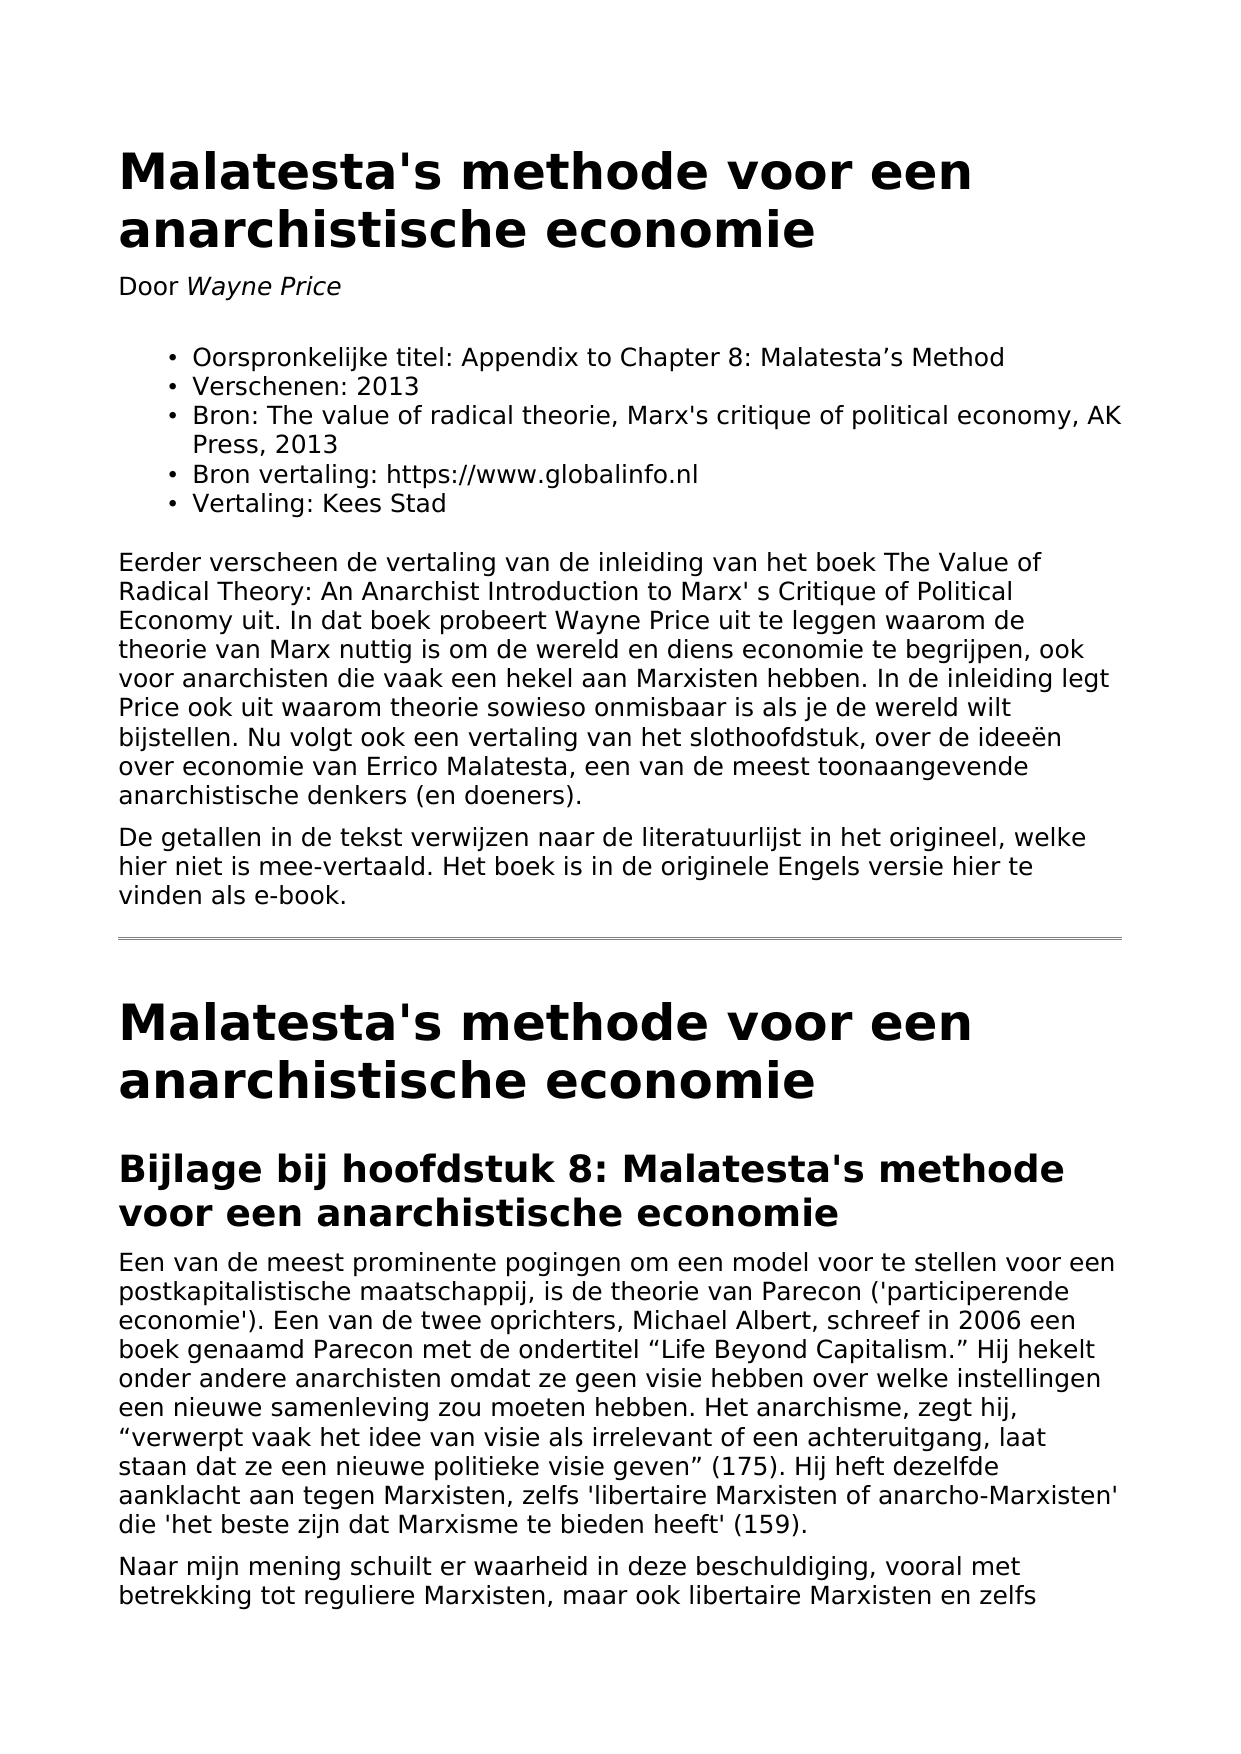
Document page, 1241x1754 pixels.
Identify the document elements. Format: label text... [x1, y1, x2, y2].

subtitle Malatesta's methode voor een anarchistische economie [118, 143, 1122, 259]
list Verschenen: 2013 [177, 372, 1122, 402]
text Eerder verscheen de vertaling van de inleiding van het boek The Value of Radical Theory: An Anarchist Introduction to Marx' s Critique of Political Economy uit. In dat boek probeert Wayne Price uit te leggen waarom de theorie van Marx nuttig is om de wereld en diens economie te begrijpen, ook voor anarchisten die vaak een hekel aan Marxisten hebben. In de inleiding legt Price ook uit waarom theorie sowieso onmisbaar is als je de wereld wilt bijstellen. Nu volgt ook een vertaling van het slothoofdstuk, over de ideeën over economie van Errico Malatesta, een van de meest toonaangevende anarchistische denkers (en doeners). [118, 548, 1122, 810]
list Bron: The value of radical theorie, Marx's critique of political economy, AK Press, 2013 [177, 402, 1122, 460]
text De getallen in de tekst verwijzen naar de literatuurlijst in het origineel, welke hier niet is mee-vertaald. Het boek is in de originele Engels versie hier te vinden als e-book. [118, 823, 1122, 910]
subtitle Bijlage bij hoofdstuk 8: Malatesta's methode voor een anarchistische economie [118, 1148, 1122, 1235]
list Bron vertaling: https://www.globalinfo.nl [177, 460, 1122, 489]
list Vertaling: Kees Stad [177, 489, 1122, 518]
list Oorspronkelijke titel: Appendix to Chapter 8: Malatesta’s Method [177, 343, 1122, 372]
text Naar mijn mening schuilt er waarheid in deze beschuldiging, vooral met betrekking tot reguliere Marxisten, maar ook libertaire Marxisten en zelfs [118, 1552, 1122, 1610]
subtitle Malatesta's methode voor een anarchistische economie [118, 994, 1122, 1111]
text Door Wayne Price [118, 272, 1122, 301]
text Een van de meest prominente pogingen om een model voor te stellen voor een postkapitalistische maatschappij, is de theorie van Parecon ('participerende economie'). Een van de twee oprichters, Michael Albert, schreef in 2006 een boek genaamd Parecon met de ondertitel “Life Beyond Capitalism.” Hij hekelt onder andere anarchisten omdat ze geen visie hebben over welke instellingen een nieuwe samenleving zou moeten hebben. Het anarchisme, zegt hij, “verwerpt vaak het idee van visie als irrelevant of een achteruitgang, laat staan dat ze een nieuwe politieke visie geven” (175). Hij heft dezelfde aanklacht aan tegen Marxisten, zelfs 'libertaire Marxisten of anarcho-Marxisten' die 'het beste zijn dat Marxisme te bieden heeft' (159). [118, 1248, 1122, 1539]
